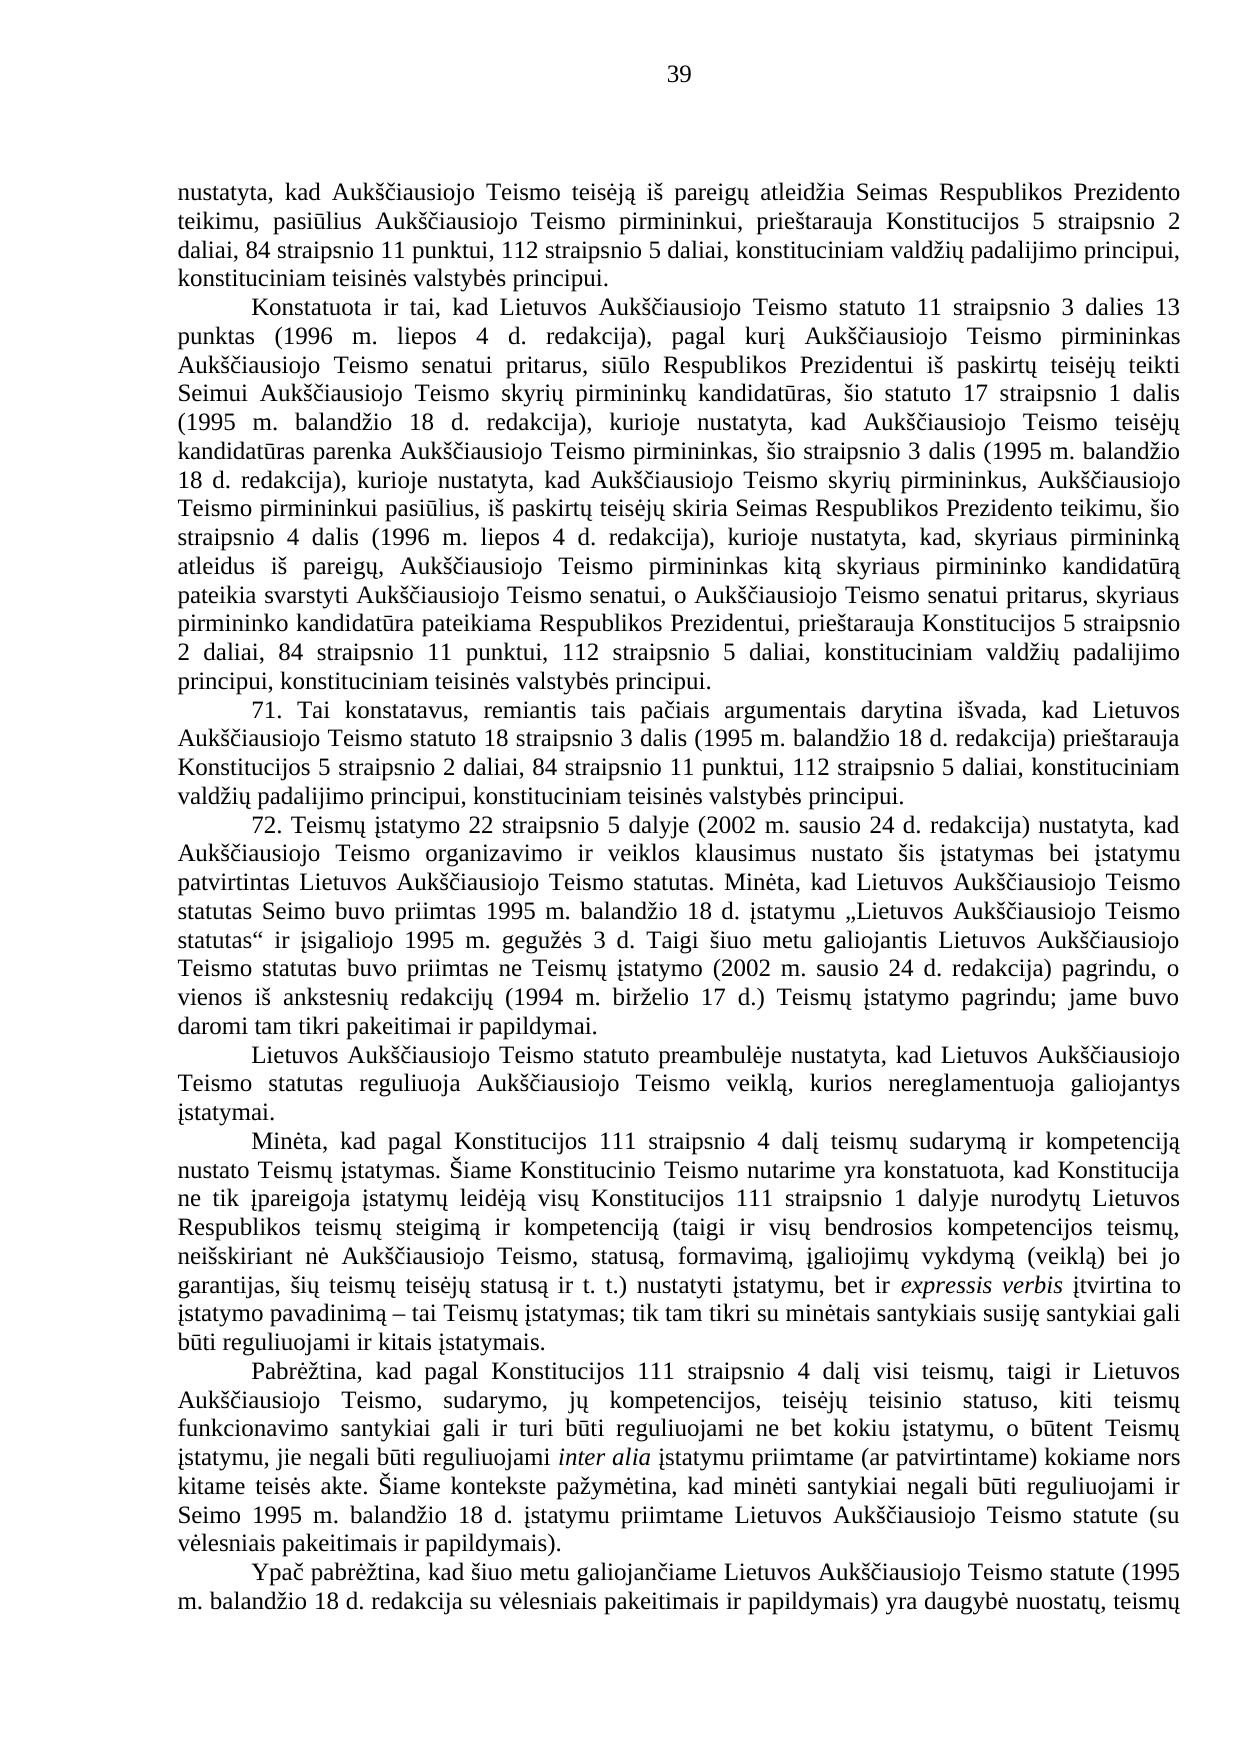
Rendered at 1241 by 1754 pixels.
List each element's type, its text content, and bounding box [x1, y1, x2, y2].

text 72. Teismų įstatymo 22 straipsnio 5 dalyje (2002 m. sausio 24 d. redakcija) nustatyta, kad Aukščiausiojo Teismo organizavimo ir veiklos klausimus nustato šis įstatymas bei įstatymu patvirtintas Lietuvos Aukščiausiojo Teismo statutas. Minėta, kad Lietuvos Aukščiausiojo Teismo statutas Seimo buvo priimtas 1995 m. balandžio 18 d. įstatymu „Lietuvos Aukščiausiojo Teismo statutas“ ir įsigaliojo 1995 m. gegužės 3 d. Taigi šiuo metu galiojantis Lietuvos Aukščiausiojo Teismo statutas buvo priimtas ne Teismų įstatymo (2002 m. sausio 24 d. redakcija) pagrindu, o vienos iš ankstesnių redakcijų (1994 m. birželio 17 d.) Teismų įstatymo pagrindu; jame buvo daromi tam tikri pakeitimai ir papildymai. [177, 810, 1181, 1040]
text Pabrėžtina, kad pagal Konstitucijos 111 straipsnio 4 dalį visi teismų, taigi ir Lietuvos Aukščiausiojo Teismo, sudarymo, jų kompetencijos, teisėjų teisinio statuso, kiti teismų funkcionavimo santykiai gali ir turi būti reguliuojami ne bet kokiu įstatymu, o būtent Teismų įstatymu, jie negali būti reguliuojami inter alia įstatymu priimtame (ar patvirtintame) kokiame nors kitame teisės akte. Šiame kontekste pažymėtina, kad minėti santykiai negali būti reguliuojami ir Seimo 1995 m. balandžio 18 d. įstatymu priimtame Lietuvos Aukščiausiojo Teismo statute (su vėlesniais pakeitimais ir papildymais). [177, 1356, 1181, 1557]
text nustatyta, kad Aukščiausiojo Teismo teisėją iš pareigų atleidžia Seimas Respublikos Prezidento teikimu, pasiūlius Aukščiausiojo Teismo pirmininkui, prieštarauja Konstitucijos 5 straipsnio 2 daliai, 84 straipsnio 11 punktui, 112 straipsnio 5 daliai, konstituciniam valdžių padalijimo principui, konstituciniam teisinės valstybės principui. [177, 177, 1181, 292]
text 71. Tai konstatavus, remiantis tais pačiais argumentais darytina išvada, kad Lietuvos Aukščiausiojo Teismo statuto 18 straipsnio 3 dalis (1995 m. balandžio 18 d. redakcija) prieštarauja Konstitucijos 5 straipsnio 2 daliai, 84 straipsnio 11 punktui, 112 straipsnio 5 daliai, konstituciniam valdžių padalijimo principui, konstituciniam teisinės valstybės principui. [177, 695, 1181, 810]
text Ypač pabrėžtina, kad šiuo metu galiojančiame Lietuvos Aukščiausiojo Teismo statute (1995 m. balandžio 18 d. redakcija su vėlesniais pakeitimais ir papildymais) yra daugybė nuostatų, teismų [177, 1557, 1181, 1615]
text Lietuvos Aukščiausiojo Teismo statuto preambulėje nustatyta, kad Lietuvos Aukščiausiojo Teismo statutas reguliuoja Aukščiausiojo Teismo veiklą, kurios nereglamentuoja galiojantys įstatymai. [177, 1040, 1181, 1126]
text Konstatuota ir tai, kad Lietuvos Aukščiausiojo Teismo statuto 11 straipsnio 3 dalies 13 punktas (1996 m. liepos 4 d. redakcija), pagal kurį Aukščiausiojo Teismo pirmininkas Aukščiausiojo Teismo senatui pritarus, siūlo Respublikos Prezidentui iš paskirtų teisėjų teikti Seimui Aukščiausiojo Teismo skyrių pirmininkų kandidatūras, šio statuto 17 straipsnio 1 dalis (1995 m. balandžio 18 d. redakcija), kurioje nustatyta, kad Aukščiausiojo Teismo teisėjų kandidatūras parenka Aukščiausiojo Teismo pirmininkas, šio straipsnio 3 dalis (1995 m. balandžio 18 d. redakcija), kurioje nustatyta, kad Aukščiausiojo Teismo skyrių pirmininkus, Aukščiausiojo Teismo pirmininkui pasiūlius, iš paskirtų teisėjų skiria Seimas Respublikos Prezidento teikimu, šio straipsnio 4 dalis (1996 m. liepos 4 d. redakcija), kurioje nustatyta, kad, skyriaus pirmininką atleidus iš pareigų, Aukščiausiojo Teismo pirmininkas kitą skyriaus pirmininko kandidatūrą pateikia svarstyti Aukščiausiojo Teismo senatui, o Aukščiausiojo Teismo senatui pritarus, skyriaus pirmininko kandidatūra pateikiama Respublikos Prezidentui, prieštarauja Konstitucijos 5 straipsnio 2 daliai, 84 straipsnio 11 punktui, 112 straipsnio 5 daliai, konstituciniam valdžių padalijimo principui, konstituciniam teisinės valstybės principui. [177, 292, 1181, 695]
text Minėta, kad pagal Konstitucijos 111 straipsnio 4 dalį teismų sudarymą ir kompetenciją nustato Teismų įstatymas. Šiame Konstitucinio Teismo nutarime yra konstatuota, kad Konstitucija ne tik įpareigoja įstatymų leidėją visų Konstitucijos 111 straipsnio 1 dalyje nurodytų Lietuvos Respublikos teismų steigimą ir kompetenciją (taigi ir visų bendrosios kompetencijos teismų, neišskiriant nė Aukščiausiojo Teismo, statusą, formavimą, įgaliojimų vykdymą (veiklą) bei jo garantijas, šių teismų teisėjų statusą ir t. t.) nustatyti įstatymu, bet ir expressis verbis įtvirtina to įstatymo pavadinimą – tai Teismų įstatymas; tik tam tikri su minėtais santykiais susiję santykiai gali būti reguliuojami ir kitais įstatymais. [177, 1126, 1181, 1356]
